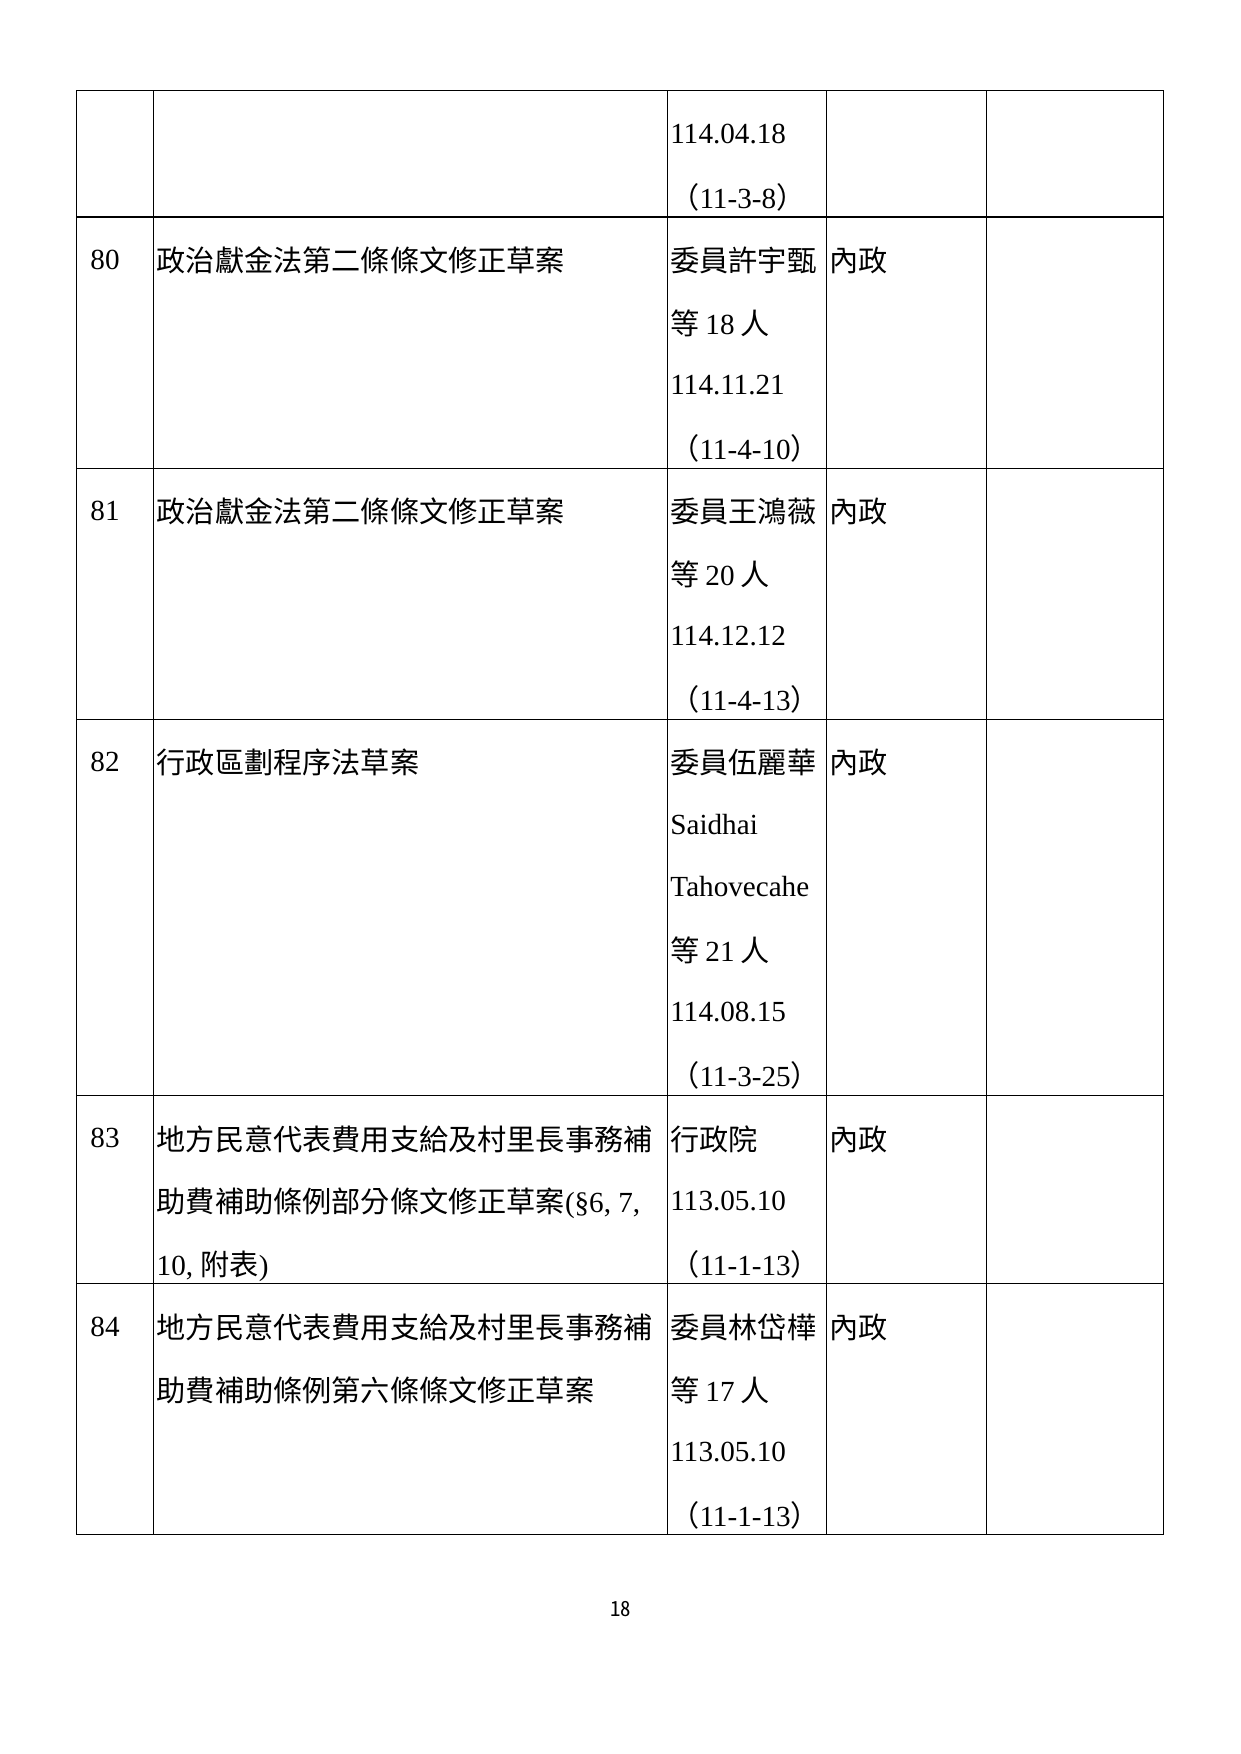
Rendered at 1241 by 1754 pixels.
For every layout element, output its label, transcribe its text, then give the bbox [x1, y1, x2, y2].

table_cell 委員林岱樺等17人 113.05.10 （11-1-13） [668, 1284, 826, 1534]
table_cell [987, 218, 1163, 467]
table_cell [987, 1284, 1163, 1534]
table_cell [77, 91, 153, 216]
table_cell 行政區劃程序法草案 [154, 720, 667, 1094]
table_cell 委員伍麗華Saidhai Tahovecahe等21人 114.08.15 （11-3-25） [668, 720, 826, 1094]
table_cell 委員許宇甄等18人 114.11.21 （11-4-10） [668, 218, 826, 467]
table_cell 地方民意代表費用支給及村里長事務補助費補助條例第六條條文修正草案 [154, 1284, 667, 1534]
table_cell [987, 720, 1163, 1094]
table_cell [987, 469, 1163, 718]
table_cell 內政 [827, 218, 986, 467]
table_cell 內政 [827, 1284, 986, 1534]
table_cell 地方民意代表費用支給及村里長事務補助費補助條例部分條文修正草案(§6, 7, 10, 附表) [154, 1096, 667, 1283]
table_cell 114.04.18 （11-3-8） [668, 91, 826, 216]
table_cell 委員王鴻薇等20人 114.12.12 （11-4-13） [668, 469, 826, 718]
table_cell [77, 720, 153, 1094]
table_cell 內政 [827, 720, 986, 1094]
table_cell 行政院 113.05.10 （11-1-13） [668, 1096, 826, 1283]
table_cell [77, 1284, 153, 1534]
table_cell [77, 218, 153, 467]
table_cell [987, 91, 1163, 216]
table_cell [77, 469, 153, 718]
table_cell 內政 [827, 469, 986, 718]
table_cell [154, 91, 667, 216]
table_cell [987, 1096, 1163, 1283]
table_cell 政治獻金法第二條條文修正草案 [154, 469, 667, 718]
table_cell [827, 91, 986, 216]
table_cell 內政 [827, 1096, 986, 1283]
table_cell [77, 1096, 153, 1283]
table_cell 政治獻金法第二條條文修正草案 [154, 218, 667, 467]
